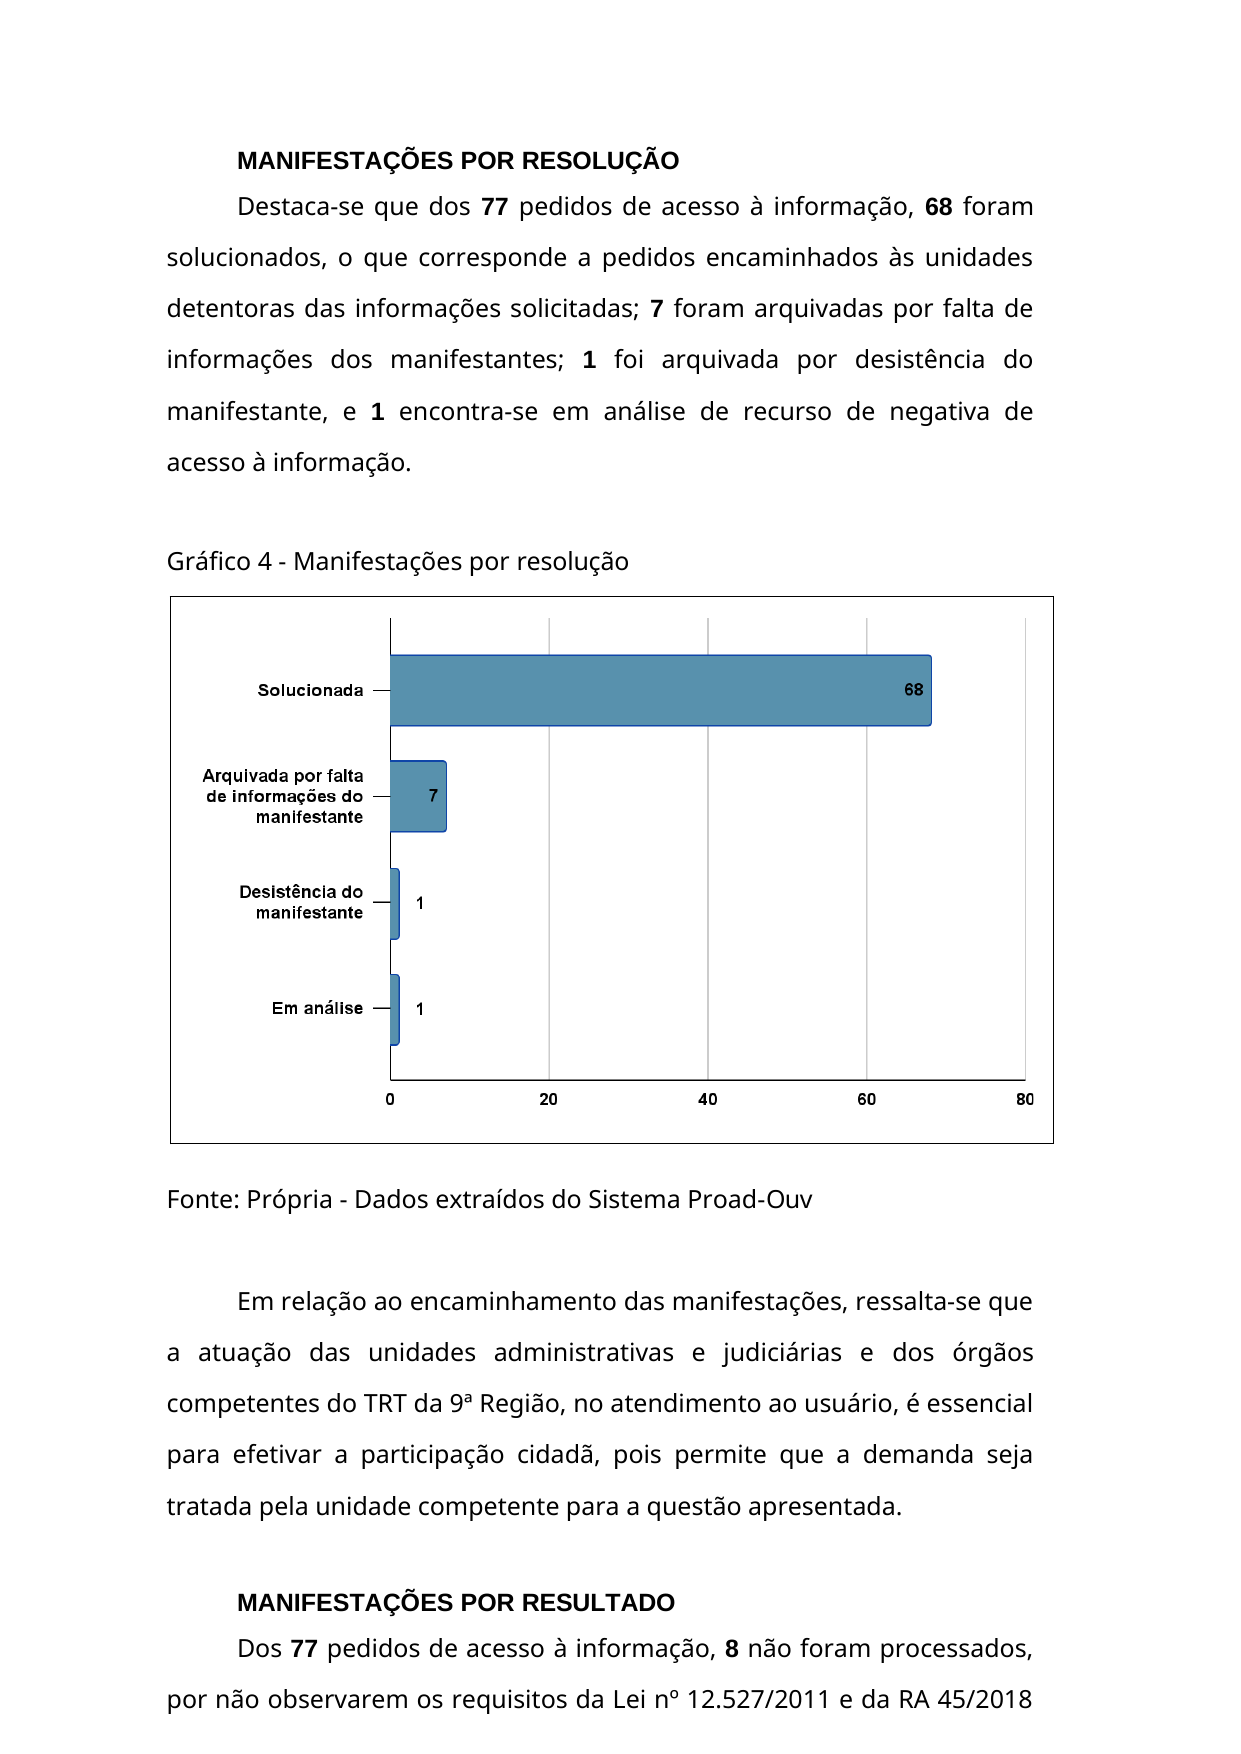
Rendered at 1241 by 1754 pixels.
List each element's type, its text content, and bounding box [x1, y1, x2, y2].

subtitle MANIFESTAÇÕES POR RESOLUÇÃO [237, 146, 1063, 174]
text Gráfico 4 - Manifestações por resolução [166, 544, 1063, 578]
text Destaca-se que dos 77 pedidos de acesso à informação, 68 foram solucionados, o que corresponde a pedidos encaminhados às unidades detentoras das informações solicitadas; 7 foram arquivadas por falta de informações dos manifestantes; 1 foi arquivada por desistência do manifestante, e 1 encontra-se em análise de recurso de negativa de acesso à informação. [166, 189, 1034, 478]
picture [202, 618, 1034, 1105]
text Em relação ao encaminhamento das manifestações, ressalta-se que a atuação das unidades administrativas e judiciárias e dos órgãos competentes do TRT da 9ª Região, no atendimento ao usuário, é essencial para efetivar a participação cidadã, pois permite que a demanda seja tratada pela unidade competente para a questão apresentada. [166, 1284, 1034, 1522]
text Fonte: Própria - Dados extraídos do Sistema Proad-Ouv [166, 1182, 1063, 1216]
text Dos 77 pedidos de acesso à informação, 8 não foram processados, por não observarem os requisitos da Lei nº 12.527/2011 e da RA 45/2018 [166, 1631, 1034, 1716]
subtitle MANIFESTAÇÕES POR RESULTADO [237, 1588, 1063, 1616]
